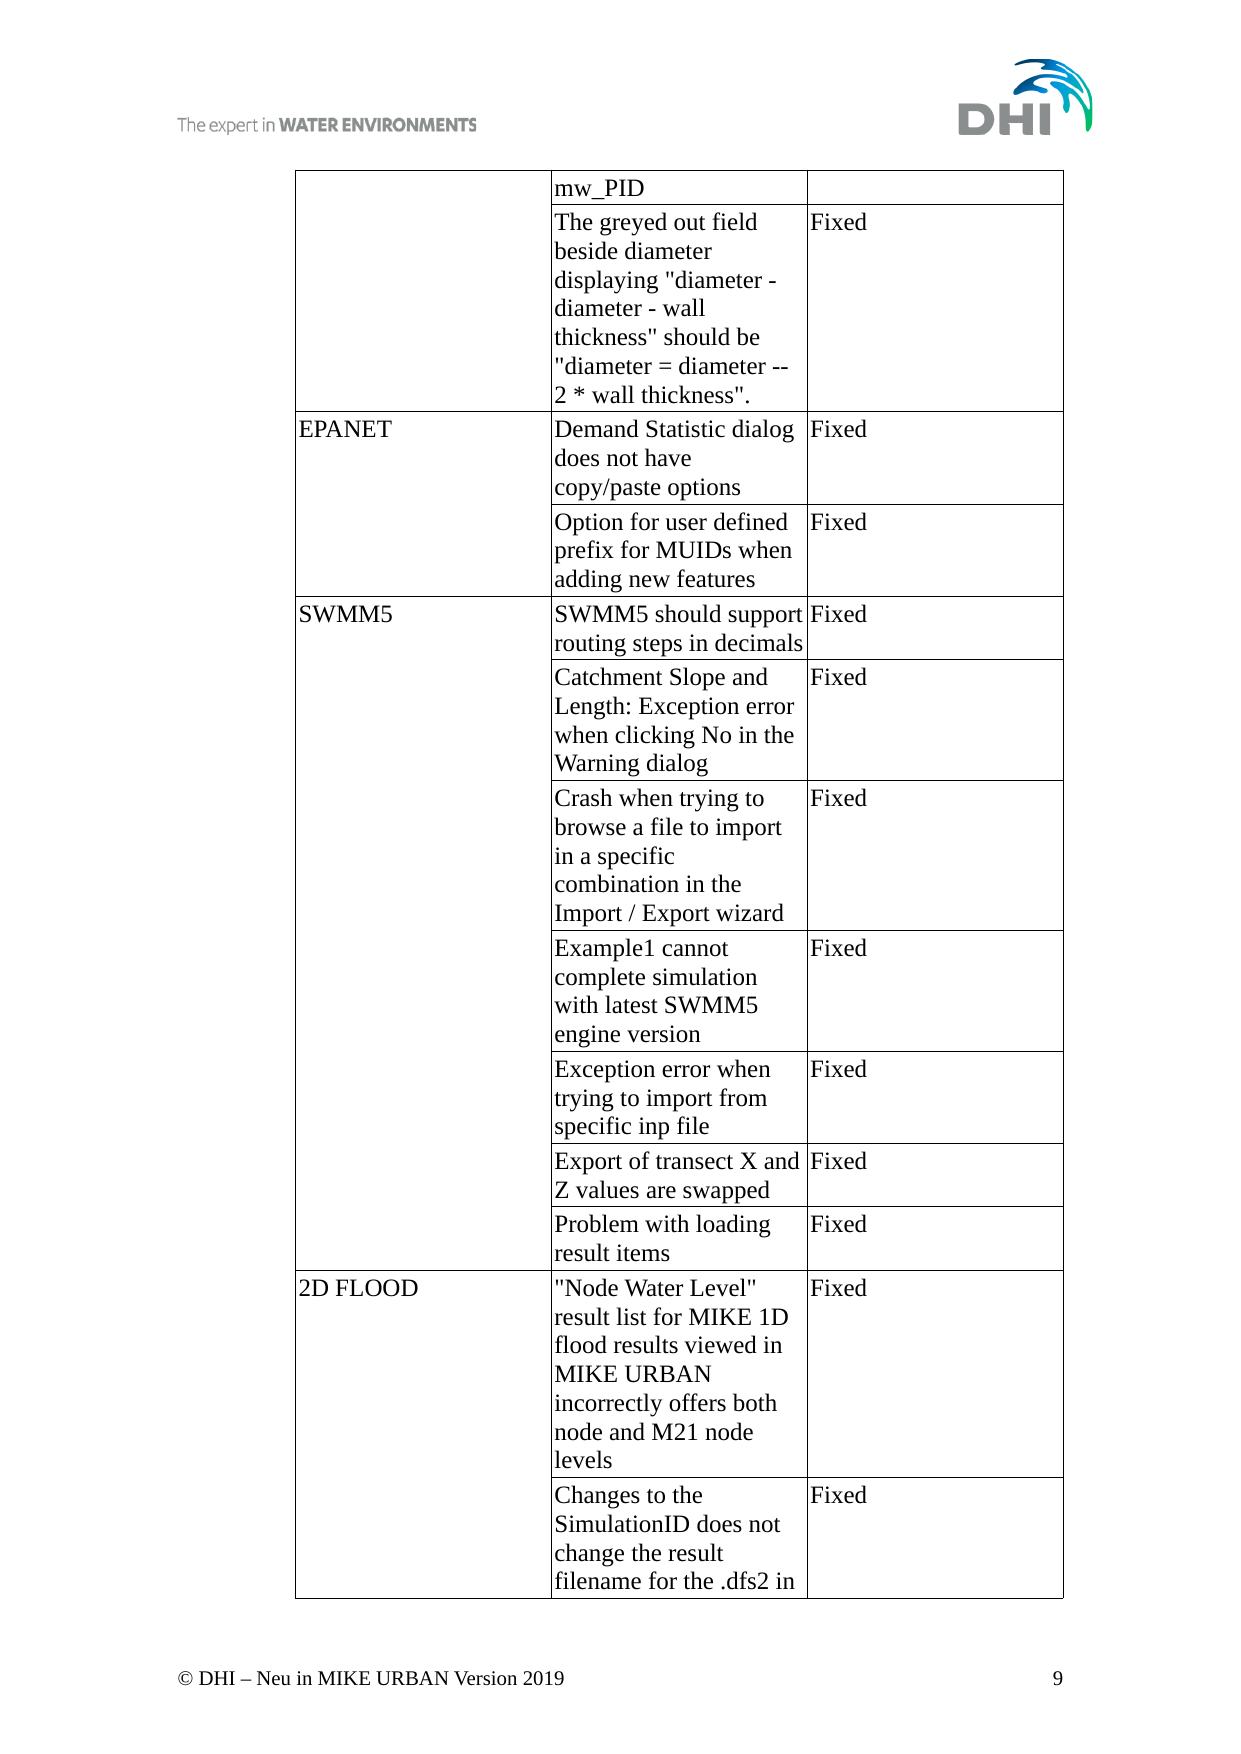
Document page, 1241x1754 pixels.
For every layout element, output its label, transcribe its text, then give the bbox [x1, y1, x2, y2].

table_cell SWMM5 should support routing steps in decimals [552, 597, 807, 659]
table_cell Fixed [808, 1271, 1063, 1477]
picture [958, 59, 1093, 135]
table_cell Option for user defined prefix for MUIDs when adding new features [552, 505, 807, 596]
table_cell Exception error when trying to import from specific inp file [552, 1052, 807, 1143]
table_cell Demand Statistic dialog does not have copy/paste options [552, 412, 807, 504]
table_cell Changes to the SimulationID does not change the result filename for the .dfs2 in [552, 1478, 807, 1598]
table_cell "Node Water Level" result list for MIKE 1D flood results viewed in MIKE URBAN incorrectly offers both node and M21 node levels [552, 1271, 807, 1477]
table_cell Problem with loading result items [552, 1207, 807, 1270]
table_cell Fixed [808, 205, 1063, 411]
table_cell Fixed [808, 412, 1063, 504]
table_cell [808, 171, 1063, 204]
table_cell [296, 171, 551, 411]
table_cell Export of transect X and Z values are swapped [552, 1144, 807, 1206]
table_cell Fixed [808, 1207, 1063, 1270]
table_cell Fixed [808, 660, 1063, 780]
table_cell The greyed out field beside diameter displaying "diameter - diameter - wall thickness" should be "diameter = diameter -- 2 * wall thickness". [552, 205, 807, 411]
table_cell Fixed [808, 781, 1063, 930]
table_cell Fixed [808, 1144, 1063, 1206]
picture [177, 117, 477, 135]
table_cell 2D FLOOD [296, 1271, 551, 1598]
table_cell Fixed [808, 597, 1063, 659]
table_cell Fixed [808, 1478, 1063, 1598]
table_cell Fixed [808, 505, 1063, 596]
table_cell SWMM5 [296, 597, 551, 1270]
table_cell Crash when trying to browse a file to import in a specific combination in the Import / Export wizard [552, 781, 807, 930]
table_cell Fixed [808, 1052, 1063, 1143]
table_cell Fixed [808, 931, 1063, 1051]
table_cell mw_PID [552, 171, 807, 204]
table_cell Catchment Slope and Length: Exception error when clicking No in the Warning dialog [552, 660, 807, 780]
table_cell EPANET [296, 412, 551, 596]
table_cell Example1 cannot complete simulation with latest SWMM5 engine version [552, 931, 807, 1051]
